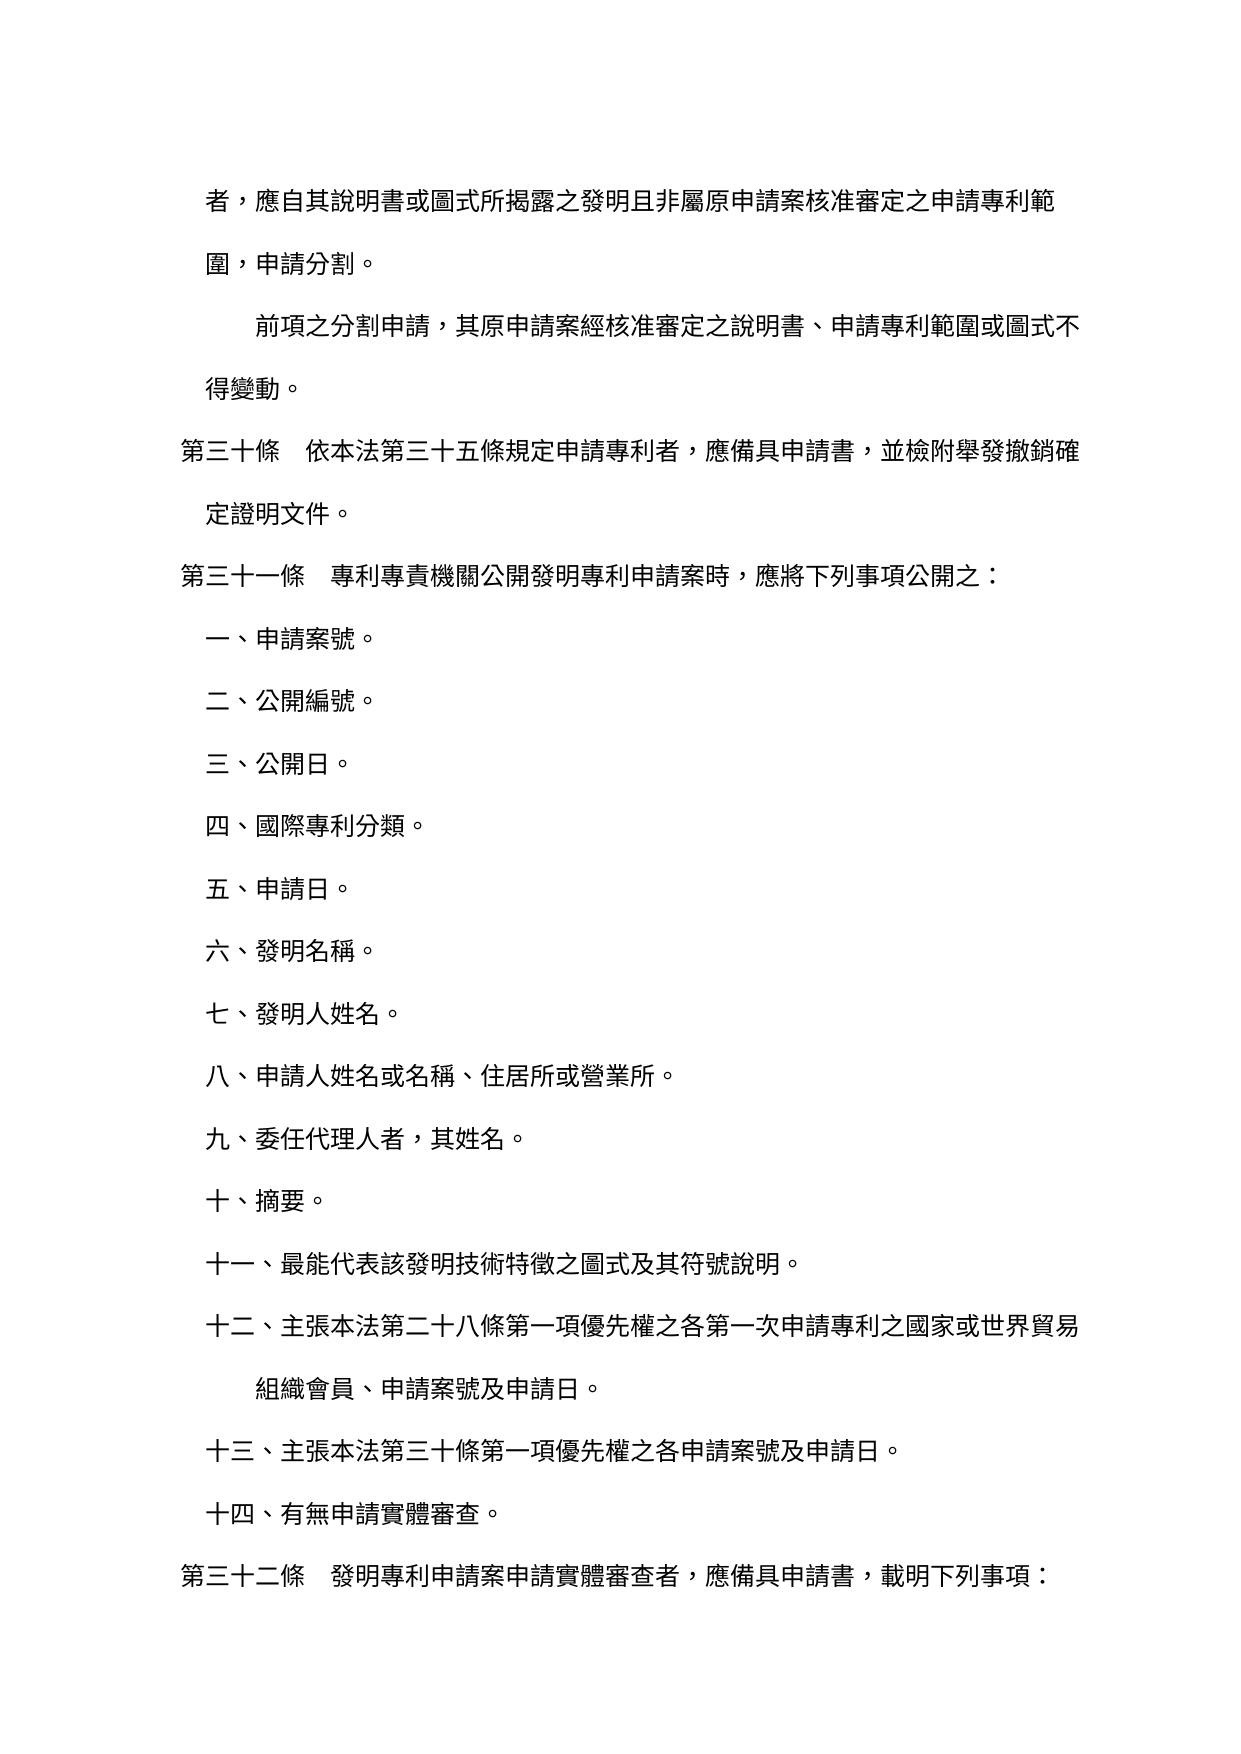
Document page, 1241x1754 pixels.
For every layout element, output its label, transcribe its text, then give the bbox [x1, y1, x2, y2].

table_cell 第三十一條 專利專責機關公開發明專利申請案時，應將下列事項公開之： 一、申請案號。 二、公開編號。 三、公開日。 四、國際專利分類。 五、申請日。 六、發明名稱。 七、發明人姓名。 八、申請人姓名或名稱、住居所或營業所。 九、委任代理人者，其姓名。 十、摘要。 十一、最能代表該發明技術特徵之圖式及其符號說明。 十二、主張本法第二十八條第一項優先權之各第一次申請專利之國家或世界貿易組織會員、申請案號及申請日。 十三、主張本法第三十條第一項優先權之各申請案號及申請日。 十四、有無申請實體審查。 [177, 533, 1092, 1533]
table_cell 者，應自其說明書或圖式所揭露之發明且非屬原申請案核准審定之申請專利範圍，申請分割。 前項之分割申請，其原申請案經核准審定之說明書、申請專利範圍或圖式不得變動。 [177, 158, 1092, 408]
table_cell 第三十條 依本法第三十五條規定申請專利者，應備具申請書，並檢附舉發撤銷確定證明文件。 [177, 408, 1092, 533]
table_cell 第三十二條 發明專利申請案申請實體審查者，應備具申請書，載明下列事項： [177, 1533, 1092, 1596]
